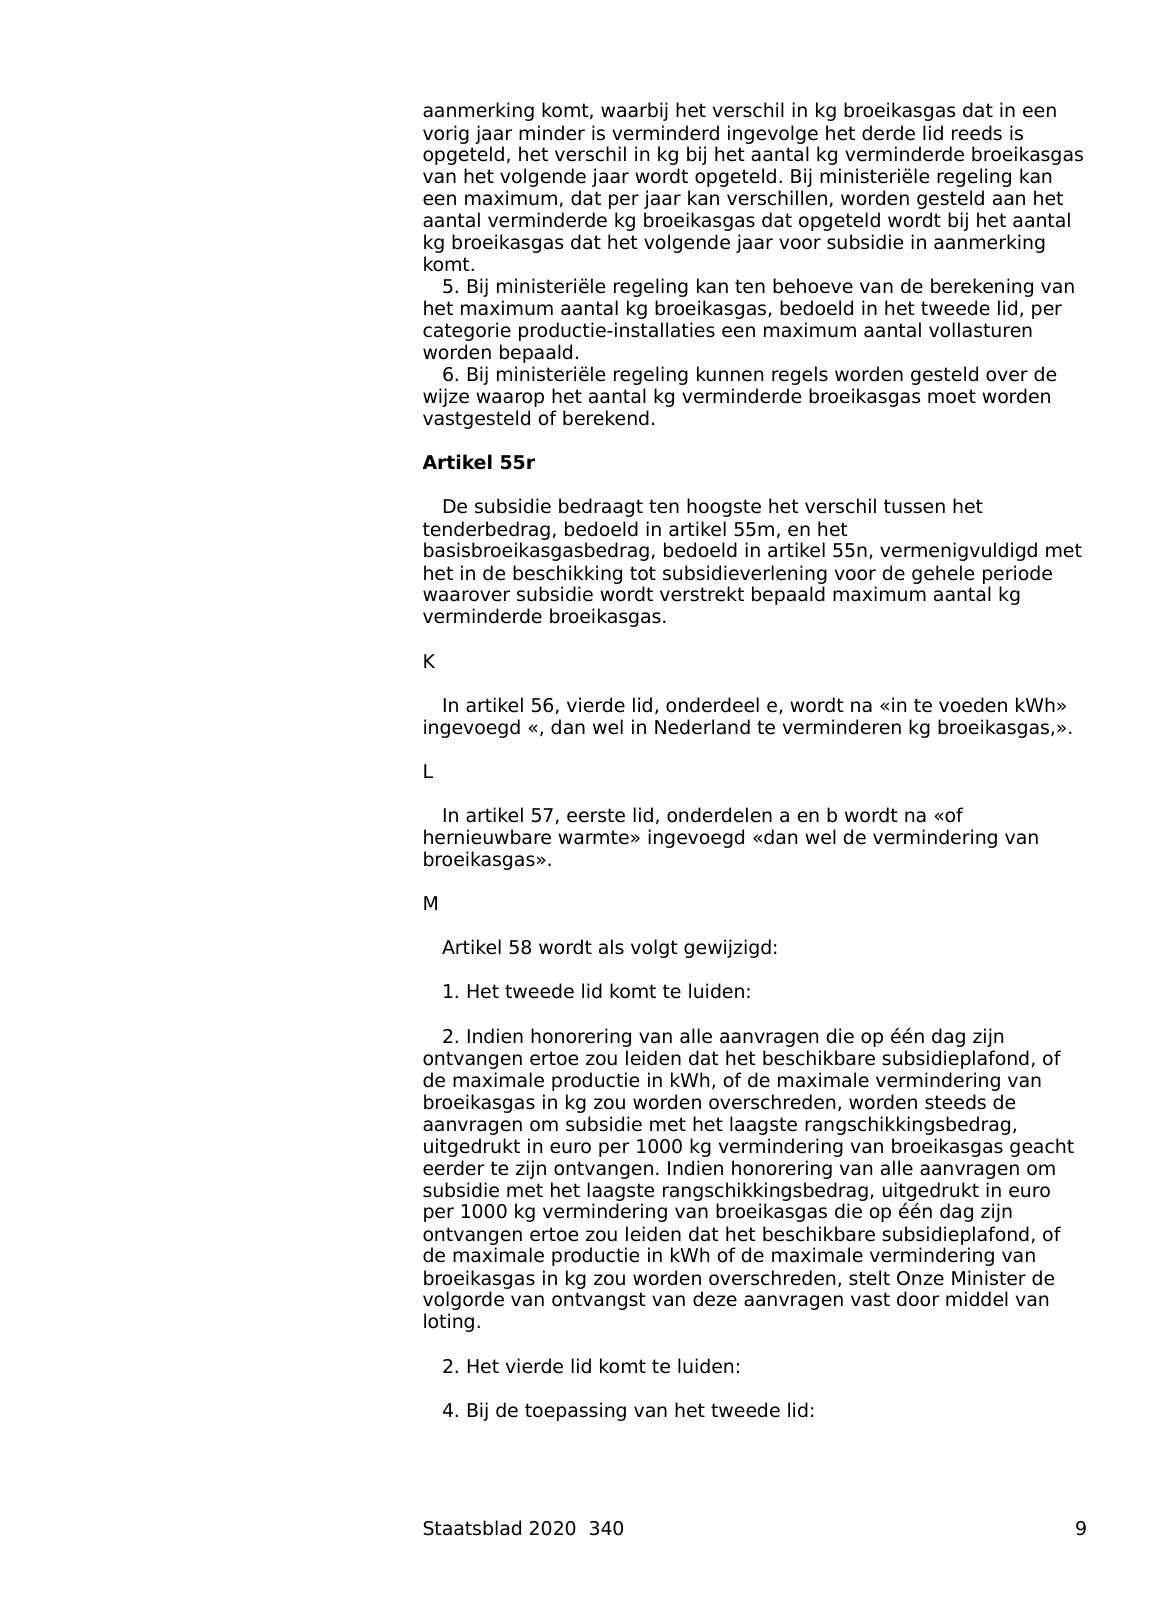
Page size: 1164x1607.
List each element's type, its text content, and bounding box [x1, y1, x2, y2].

text In artikel 56, vierde lid, onderdeel e, wordt na «in te voeden kWh» ingevoegd «, dan wel in Nederland te verminderen kg broeikasgas,». [422, 695, 1087, 739]
text L [422, 761, 1087, 783]
text 4. Bij de toepassing van het tweede lid: [422, 1400, 1087, 1422]
text Artikel 58 wordt als volgt gewijzigd: [422, 937, 1087, 959]
text 1. Het tweede lid komt te luiden: [422, 981, 1087, 1003]
text 5. Bij ministeriële regeling kan ten behoeve van de berekening van het maximum aantal kg broeikasgas, bedoeld in het tweede lid, per categorie productie-installaties een maximum aantal vollasturen worden bepaald. [422, 276, 1087, 364]
text 2. Indien honorering van alle aanvragen die op één dag zijn ontvangen ertoe zou leiden dat het beschikbare subsidieplafond, of de maximale productie in kWh, of de maximale vermindering van broeikasgas in kg zou worden overschreden, worden steeds de aanvragen om subsidie met het laagste rangschikkingsbedrag, uitgedrukt in euro per 1000 kg vermindering van broeikasgas geacht eerder te zijn ontvangen. Indien honorering van alle aanvragen om subsidie met het laagste rangschikkingsbedrag, uitgedrukt in euro per 1000 kg vermindering van broeikasgas die op één dag zijn ontvangen ertoe zou leiden dat het beschikbare subsidieplafond, of de maximale productie in kWh of de maximale vermindering van broeikasgas in kg zou worden overschreden, stelt Onze Minister de volgorde van ontvangst van deze aanvragen vast door middel van loting. [422, 1026, 1087, 1333]
text 2. Het vierde lid komt te luiden: [422, 1356, 1087, 1377]
text K [422, 651, 1087, 672]
text 6. Bij ministeriële regeling kunnen regels worden gesteld over de wijze waarop het aantal kg verminderde broeikasgas moet worden vastgesteld of berekend. [422, 364, 1087, 430]
subtitle Artikel 55r [422, 452, 1087, 474]
text De subsidie bedraagt ten hoogste het verschil tussen het tenderbedrag, bedoeld in artikel 55m, en het basisbroeikasgasbedrag, bedoeld in artikel 55n, vermenigvuldigd met het in de beschikking tot subsidieverlening voor de gehele periode waarover subsidie wordt verstrekt bepaald maximum aantal kg verminderde broeikasgas. [422, 496, 1087, 628]
text M [422, 893, 1087, 915]
text In artikel 57, eerste lid, onderdelen a en b wordt na «of hernieuwbare warmte» ingevoegd «dan wel de vermindering van broeikasgas». [422, 805, 1087, 871]
text aanmerking komt, waarbij het verschil in kg broeikasgas dat in een vorig jaar minder is verminderd ingevolge het derde lid reeds is opgeteld, het verschil in kg bij het aantal kg verminderde broeikasgas van het volgende jaar wordt opgeteld. Bij ministeriële regeling kan een maximum, dat per jaar kan verschillen, worden gesteld aan het aantal verminderde kg broeikasgas dat opgeteld wordt bij het aantal kg broeikasgas dat het volgende jaar voor subsidie in aanmerking komt. [422, 100, 1087, 276]
